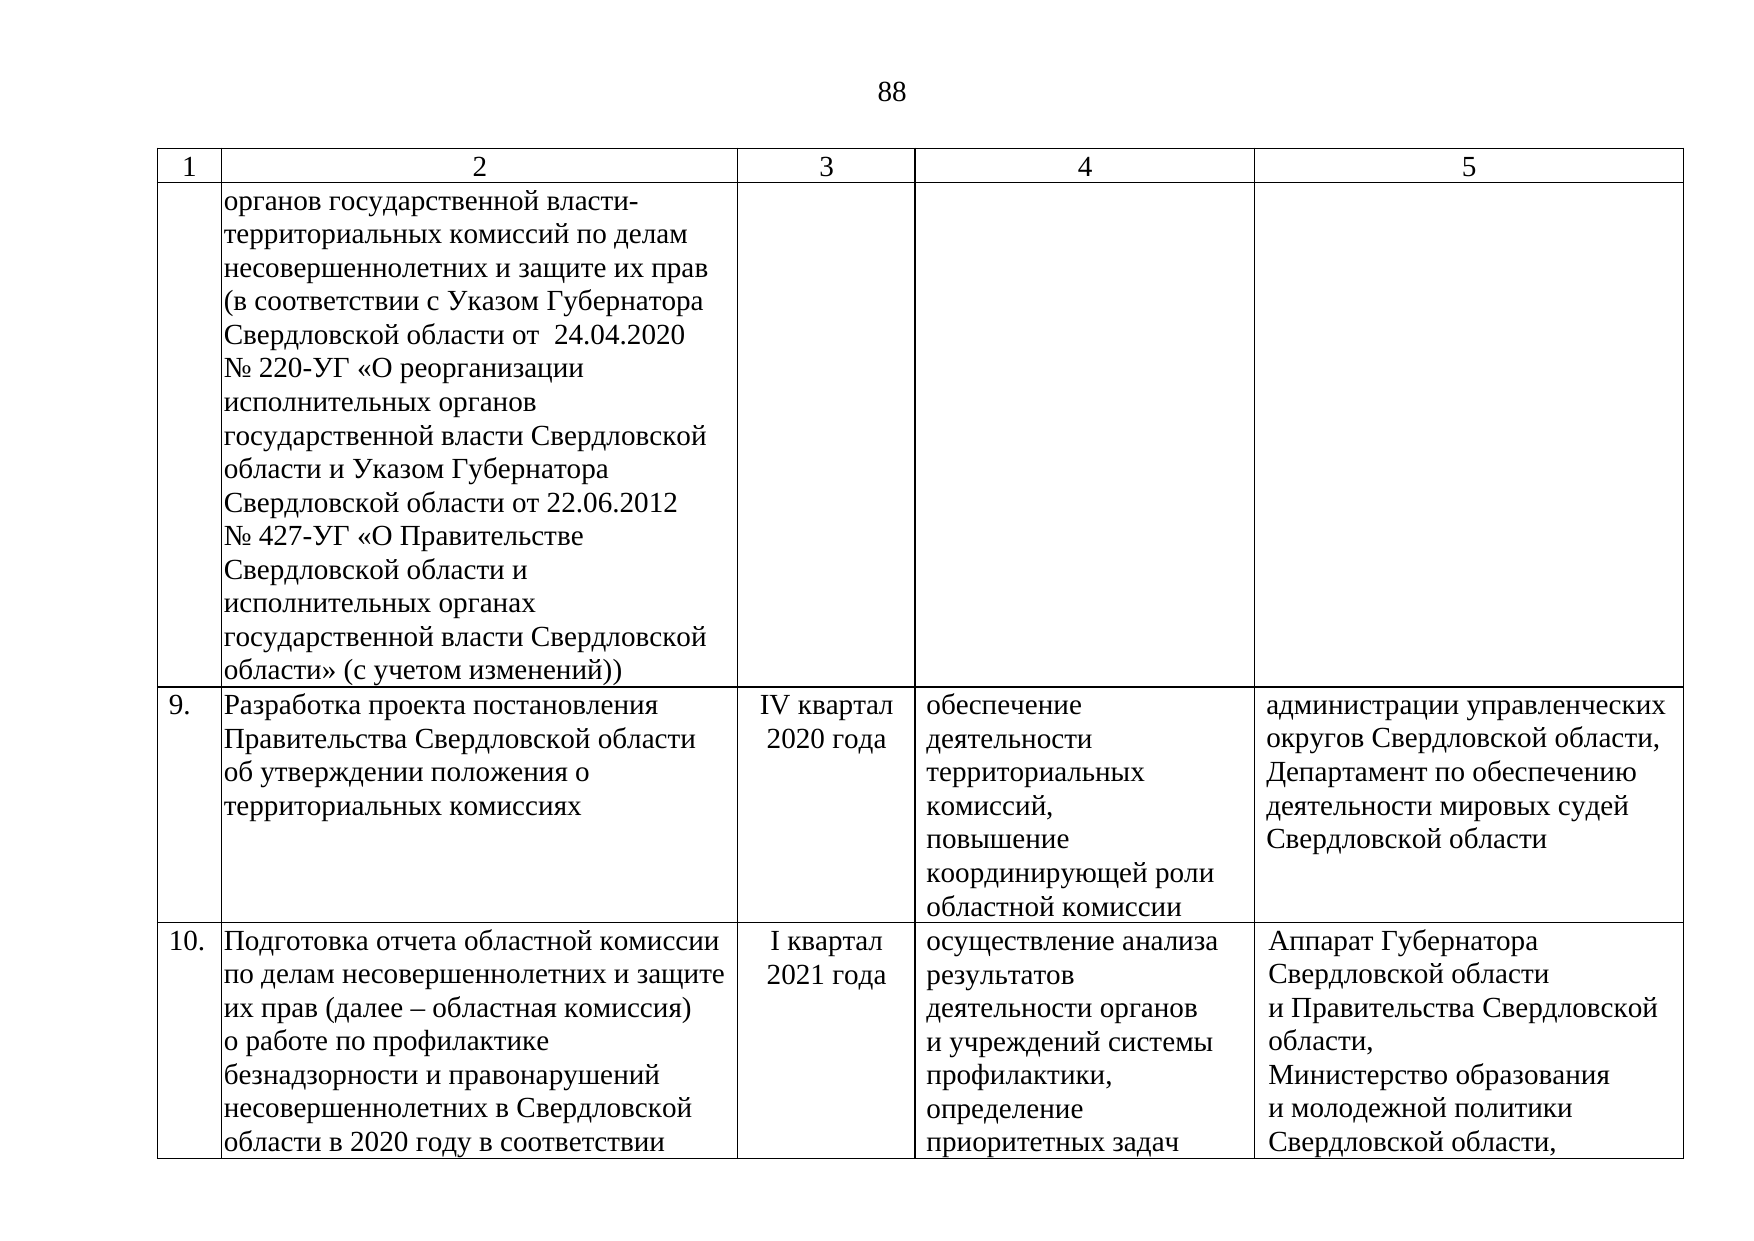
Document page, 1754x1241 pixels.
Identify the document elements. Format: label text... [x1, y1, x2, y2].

table_header 5 [1255, 149, 1683, 182]
table_cell Разработка проекта постановления Правительства Свердловской области об утверждении положения о территориальных комиссиях [222, 688, 737, 922]
table_header 4 [916, 149, 1254, 182]
table_cell администрации управленческих округов Свердловской области, Департамент по обеспечению деятельности мировых судей Свердловской области [1255, 688, 1683, 922]
table_header 2 [222, 149, 737, 182]
table_header 1 [158, 149, 221, 182]
table_cell 9. [158, 688, 221, 922]
table_cell [916, 183, 1254, 686]
table_cell 10. [158, 923, 221, 1158]
table_cell [1255, 183, 1683, 686]
table_cell [738, 183, 914, 686]
table_header 3 [738, 149, 914, 182]
table_cell обеспечение деятельности территориальных комиссий, повышение координирующей роли областной комиссии [916, 688, 1254, 922]
table_cell осуществление анализа результатов деятельности органов и учреждений системы профилактики, определение приоритетных задач [916, 923, 1254, 1158]
table_cell I квартал 2021 года [738, 923, 914, 1158]
table_cell IV квартал 2020 года [738, 688, 914, 922]
table_cell [158, 183, 221, 686]
